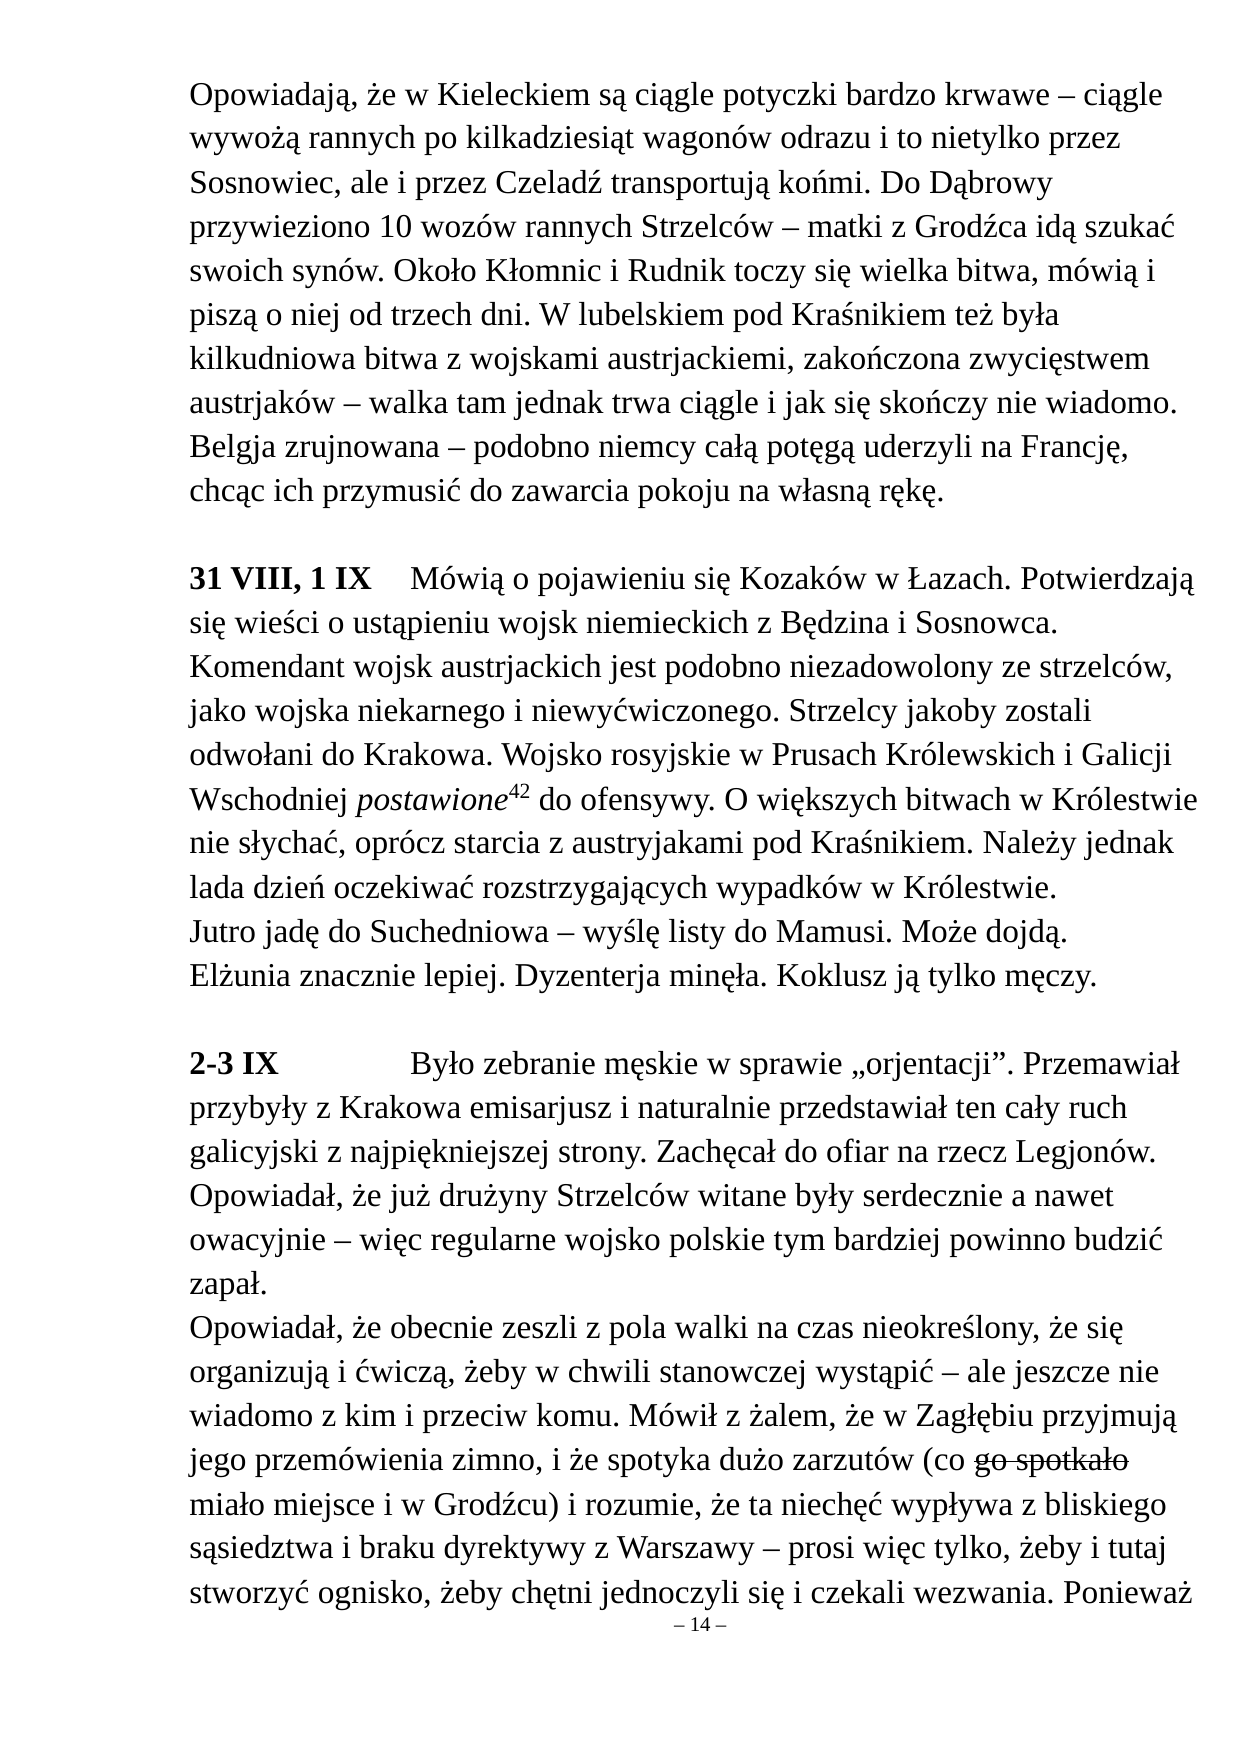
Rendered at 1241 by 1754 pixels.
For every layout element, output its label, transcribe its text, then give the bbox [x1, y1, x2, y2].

text Opowiadał, że obecnie zeszli z pola walki na czas nieokreślony, że się organizują i ćwiczą, żeby w chwili stanowczej wystąpić – ale jeszcze nie wiadomo z kim i przeciw komu. Mówił z żalem, że w Zagłębiu przyjmują jego przemówienia zimno, i że spotyka dużo zarzutów (co go spotkało miało miejsce i w Grodźcu) i rozumie, że ta niechęć wypływa z bliskiego sąsiedztwa i braku dyrektywy z Warszawy – prosi więc tylko, żeby i tutaj stworzyć ognisko, żeby chętni jednoczyli się i czekali wezwania. Ponieważ [189, 1307, 1211, 1610]
text Belgja zrujnowana – podobno niemcy całą potęgą uderzyli na Francję, chcąc ich przymusić do zawarcia pokoju na własną rękę. [189, 426, 1211, 509]
text Opowiadają, że w Kieleckiem są ciągle potyczki bardzo krwawe – ciągle wywożą rannych po kilkadziesiąt wagonów odrazu i to nietylko przez Sosnowiec, ale i przez Czeladź transportują końmi. Do Dąbrowy przywieziono 10 wozów rannych Strzelców – matki z Grodźca idą szukać swoich synów. Około Kłomnic i Rudnik toczy się wielka bitwa, mówią i piszą o niej od trzech dni. W lubelskiem pod Kraśnikiem też była kilkudniowa bitwa z wojskami austrjackiemi, zakończona zwycięstwem austrjaków – walka tam jednak trwa ciągle i jak się skończy nie wiadomo. [189, 74, 1211, 421]
text Jutro jadę do Suchedniowa – wyślę listy do Mamusi. Może dojdą. [189, 911, 1211, 949]
text 31 VIII, 1 IX Mówią o pojawieniu się Kozaków w Łazach. Potwierdzają się wieści o ustąpieniu wojsk niemieckich z Będzina i Sosnowca. Komendant wojsk austrjackich jest podobno niezadowolony ze strzelców, jako wojska niekarnego i niewyćwiczonego. Strzelcy jakoby zostali odwołani do Krakowa. Wojsko rosyjskie w Prusach Królewskich i Galicji Wschodniej postawione do ofensywy. O większych bitwach w Królestwie nie słychać, oprócz starcia z austryjakami pod Kraśnikiem. Należy jednak lada dzień oczekiwać rozstrzygających wypadków w Królestwie. [189, 558, 1211, 905]
text 2-3 IX Było zebranie męskie w sprawie „orjentacji”. Przemawiał przybyły z Krakowa emisarjusz i naturalnie przedstawiał ten cały ruch galicyjski z najpiękniejszej strony. Zachęcał do ofiar na rzecz Legjonów. Opowiadał, że już drużyny Strzelców witane były serdecznie a nawet owacyjnie – więc regularne wojsko polskie tym bardziej powinno budzić zapał. [189, 1043, 1211, 1302]
text Elżunia znacznie lepiej. Dyzenterja minęła. Koklusz ją tylko męczy. [189, 955, 1211, 993]
